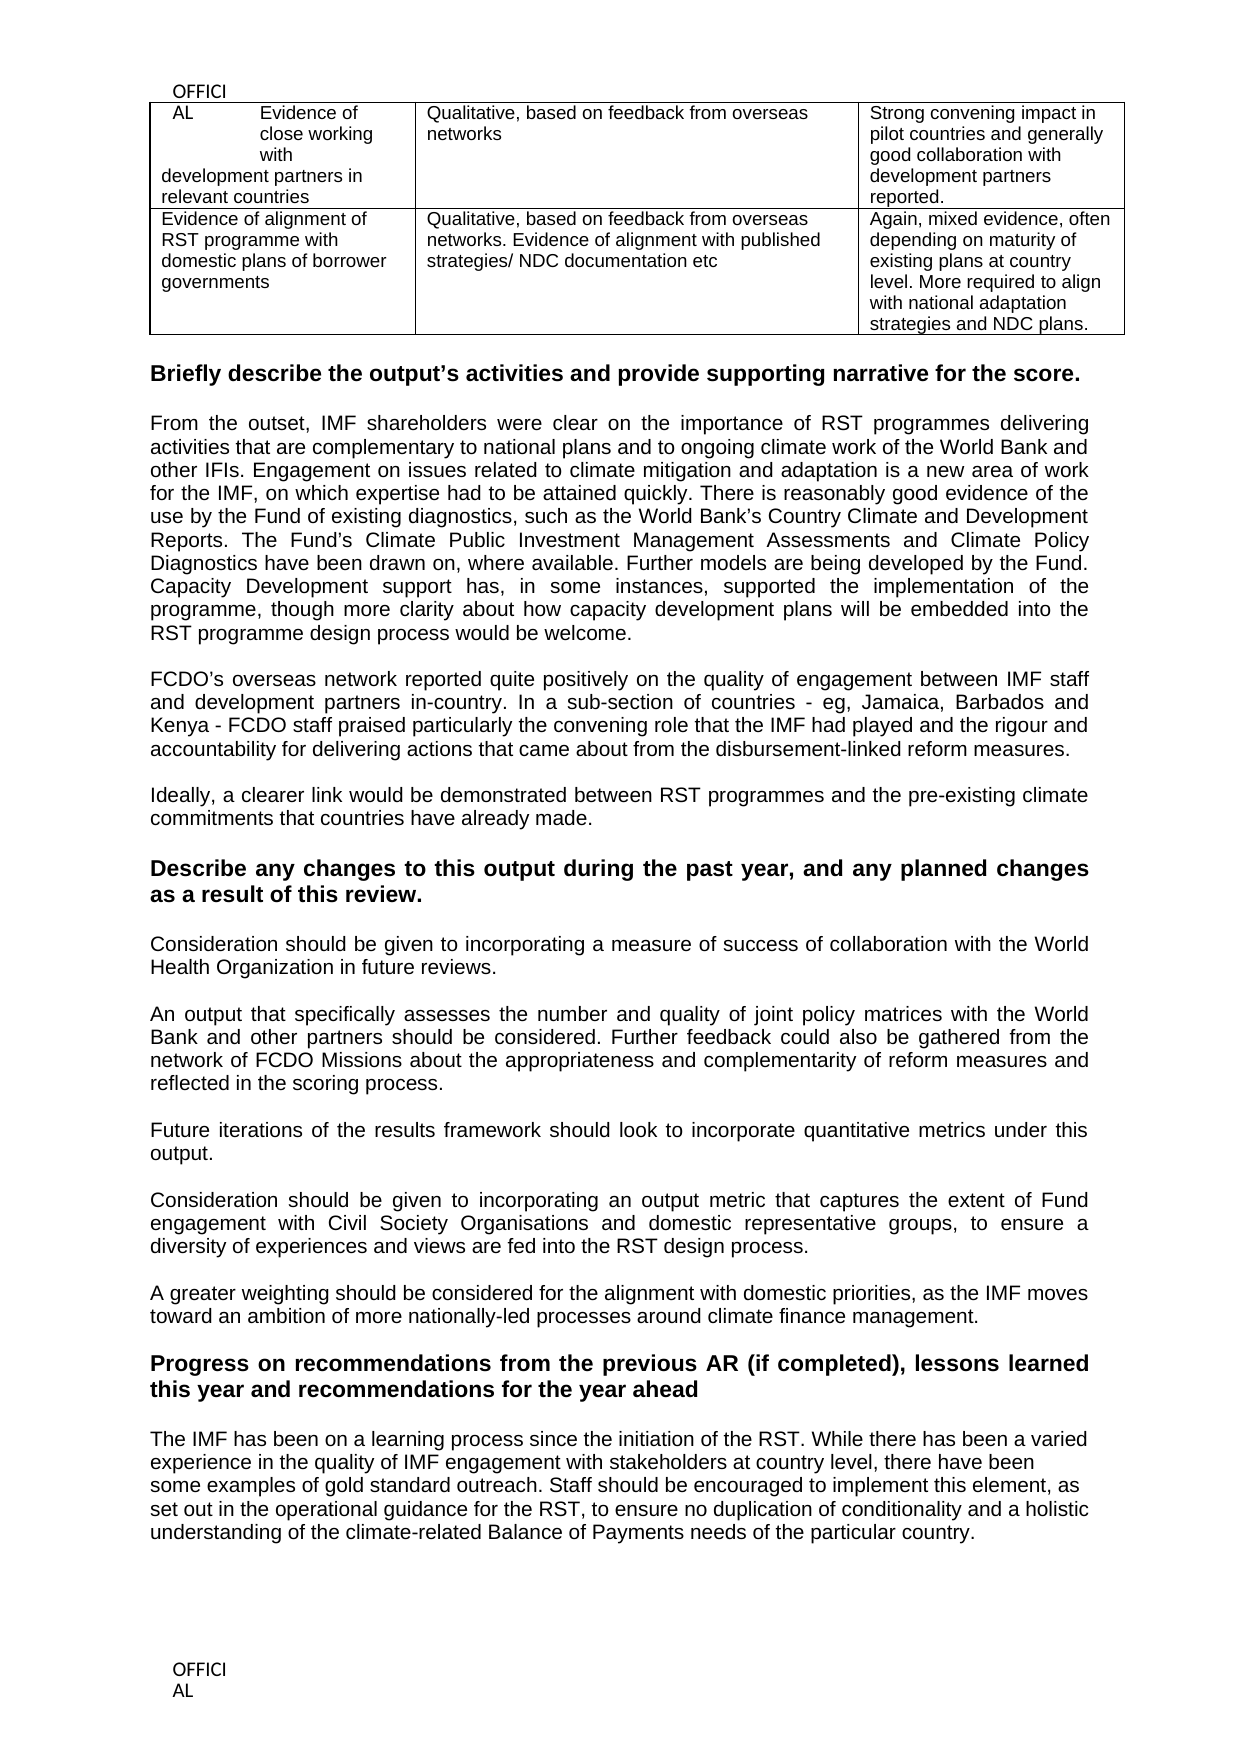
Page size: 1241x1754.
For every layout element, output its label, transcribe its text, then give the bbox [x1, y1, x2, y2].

table_cell Qualitative, based on feedback from overseas networks [416, 103, 858, 207]
text FCDO’s overseas network reported quite positively on the quality of engagement between IMF staff and development partners in-country. In a sub-section of countries - eg, Jamaica, Barbados and Kenya - FCDO staff praised particularly the convening role that the IMF had played and the rigour and accountability for delivering actions that came about from the disbursement-linked reform measures. [150, 667, 1090, 760]
text Ideally, a clearer link would be demonstrated between RST programmes and the pre-existing climate commitments that countries have already made. [150, 784, 1090, 830]
table_cell Qualitative, based on feedback from overseas networks. Evidence of alignment with published strategies/ NDC documentation etc [416, 209, 858, 334]
text From the outset, IMF shareholders were clear on the importance of RST programmes delivering activities that are complementary to national plans and to ongoing climate work of the World Bank and other IFIs. Engagement on issues related to climate mitigation and adaptation is a new area of work for the IMF, on which expertise had to be attained quickly. There is reasonably good evidence of the use by the Fund of existing diagnostics, such as the World Bank’s Country Climate and Development Reports. The Fund’s Climate Public Investment Management Assessments and Climate Policy Diagnostics have been drawn on, where available. Further models are being developed by the Fund. Capacity Development support has, in some instances, supported the implementation of the programme, though more clarity about how capacity development plans will be embedded into the RST programme design process would be welcome. [150, 412, 1090, 644]
text Briefly describe the output’s activities and provide supporting narrative for the score. [150, 361, 1090, 386]
table_cell Evidence of alignment of RST programme with domestic plans of borrower governments [151, 209, 415, 334]
text Consideration should be given to incorporating an output metric that captures the extent of Fund engagement with Civil Society Organisations and domestic representative groups, to ensure a diversity of experiences and views are fed into the RST design process. [150, 1188, 1090, 1258]
text Future iterations of the results framework should look to incorporate quantitative metrics under this output. [150, 1118, 1090, 1165]
table_cell Strong convening impact in pilot countries and generally good collaboration with development partners reported. [859, 103, 1124, 207]
table_cell Again, mixed evidence, often depending on maturity of existing plans at country level. More required to align with national adaptation strategies and NDC plans. [859, 209, 1124, 334]
text Consideration should be given to incorporating a measure of success of collaboration with the World Health Organization in future reviews. [150, 933, 1090, 979]
text An output that specifically assesses the number and quality of joint policy matrices with the World Bank and other partners should be considered. Further feedback could also be gathered from the network of FCDO Missions about the appropriateness and complementarity of reform measures and reflected in the scoring process. [150, 1002, 1090, 1095]
text A greater weighting should be considered for the alignment with domestic priorities, as the IMF moves toward an ambition of more nationally-led processes around climate finance management. [150, 1281, 1090, 1327]
text The IMF has been on a learning process since the initiation of the RST. While there has been a varied experience in the quality of IMF engagement with stakeholders at country level, there have been some examples of gold standard outreach. Staff should be encouraged to implement this element, as set out in the operational guidance for the RST, to ensure no duplication of conditionality and a holistic understanding of the climate-related Balance of Payments needs of the particular country. [150, 1428, 1090, 1544]
table_cell Evidence of close working with development partners in relevant countries [151, 103, 415, 207]
text Progress on recommendations from the previous AR (if completed), lessons learned this year and recommendations for the year ahead [150, 1351, 1090, 1402]
text Describe any changes to this output during the past year, and any planned changes as a result of this review. [150, 856, 1090, 907]
